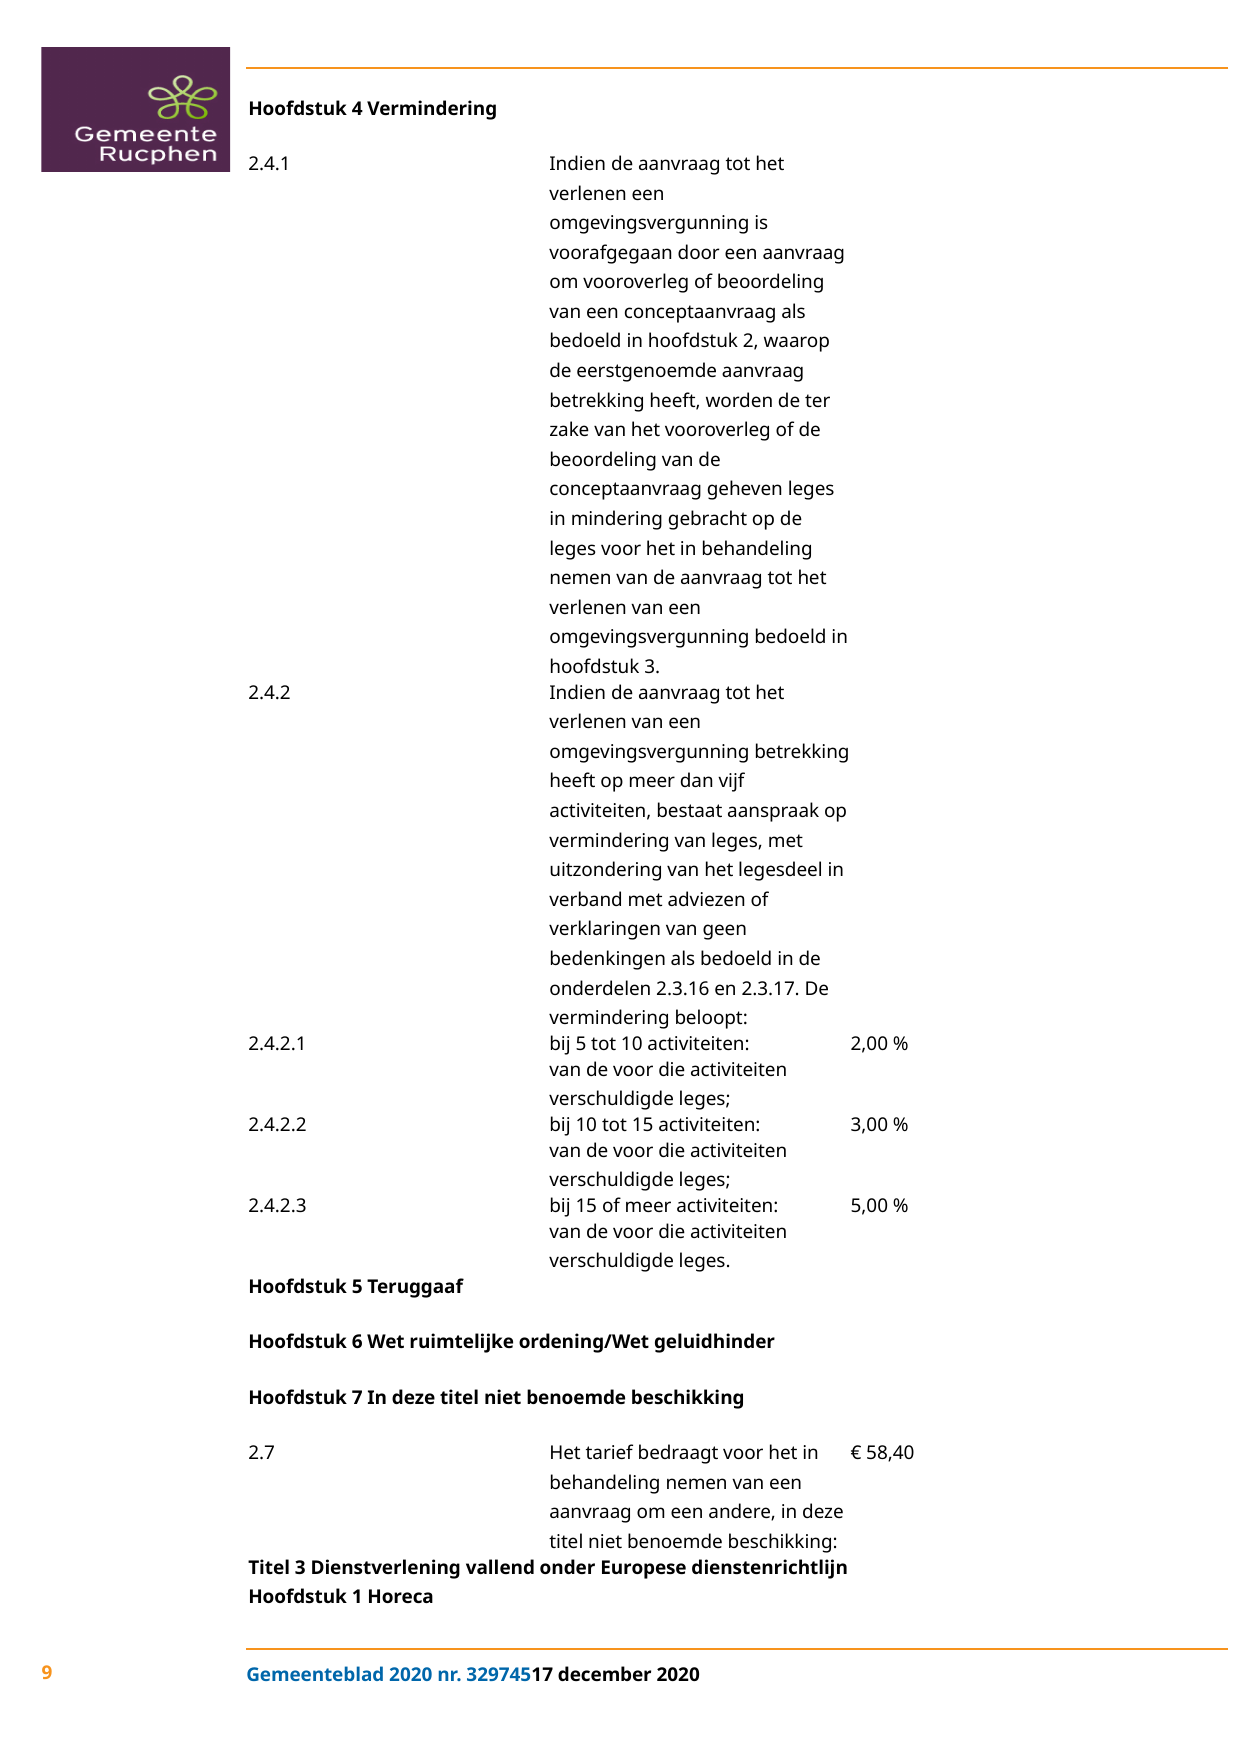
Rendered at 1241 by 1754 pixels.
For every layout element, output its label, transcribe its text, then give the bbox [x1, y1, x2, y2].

table_cell 2.4.2.1 [248, 1030, 549, 1056]
text Hoofdstuk 5 Teruggaaf [248, 1273, 1152, 1299]
table_cell [248, 1137, 549, 1192]
text Titel 3 Dienstverlening vallend onder Europese dienstenrichtlijn [248, 1554, 1152, 1579]
table_cell bij 5 tot 10 activiteiten: [549, 1030, 850, 1056]
text Hoofdstuk 1 Horeca [248, 1583, 1152, 1609]
table_cell Indien de aanvraag tot het verlenen van een omgevingsvergunning betrekking heeft op meer dan vijf activiteiten, bestaat aanspraak op vermindering van leges, met uitzondering van het legesdeel in verband met adviezen of verklaringen van geen bedenkingen als bedoeld in de onderdelen 2.3.16 en 2.3.17. De vermindering beloopt: [549, 679, 850, 1030]
text Hoofdstuk 4 Vermindering [248, 95, 1152, 121]
table_cell [248, 1218, 549, 1273]
table_cell bij 10 tot 15 activiteiten: [549, 1111, 850, 1137]
table_cell [850, 1056, 1152, 1111]
table_header € 58,40 [850, 1439, 1152, 1554]
table_cell [248, 1056, 549, 1111]
table_header [850, 150, 1152, 679]
table_cell [850, 1218, 1152, 1273]
table_cell van de voor die activiteiten verschuldigde leges; [549, 1056, 850, 1111]
table_cell [850, 679, 1152, 1030]
table_header 2.4.1 [248, 150, 549, 679]
table_cell bij 15 of meer activiteiten: [549, 1192, 850, 1218]
table_cell van de voor die activiteiten verschuldigde leges; [549, 1137, 850, 1192]
table_header 2.7 [248, 1439, 549, 1554]
table_cell van de voor die activiteiten verschuldigde leges. [549, 1218, 850, 1273]
table_cell 2.4.2 [248, 679, 549, 1030]
table_cell 2,00 % [850, 1030, 1152, 1056]
text Hoofdstuk 6 Wet ruimtelijke ordening/Wet geluidhinder [248, 1328, 1152, 1354]
table_cell 5,00 % [850, 1192, 1152, 1218]
table_cell 3,00 % [850, 1111, 1152, 1137]
text Hoofdstuk 7 In deze titel niet benoemde beschikking [248, 1384, 1152, 1409]
table_cell [850, 1137, 1152, 1192]
table_header Indien de aanvraag tot het verlenen een omgevingsvergunning is voorafgegaan door een aanvraag om vooroverleg of beoordeling van een conceptaanvraag als bedoeld in hoofdstuk 2, waarop de eerstgenoemde aanvraag betrekking heeft, worden de ter zake van het vooroverleg of de beoordeling van de conceptaanvraag geheven leges in mindering gebracht op de leges voor het in behandeling nemen van de aanvraag tot het verlenen van een omgevingsvergunning bedoeld in hoofdstuk 3. [549, 150, 850, 679]
table_cell 2.4.2.3 [248, 1192, 549, 1218]
picture [41, 47, 231, 172]
table_cell 2.4.2.2 [248, 1111, 549, 1137]
table_header Het tarief bedraagt voor het in behandeling nemen van een aanvraag om een andere, in deze titel niet benoemde beschikking: [549, 1439, 850, 1554]
